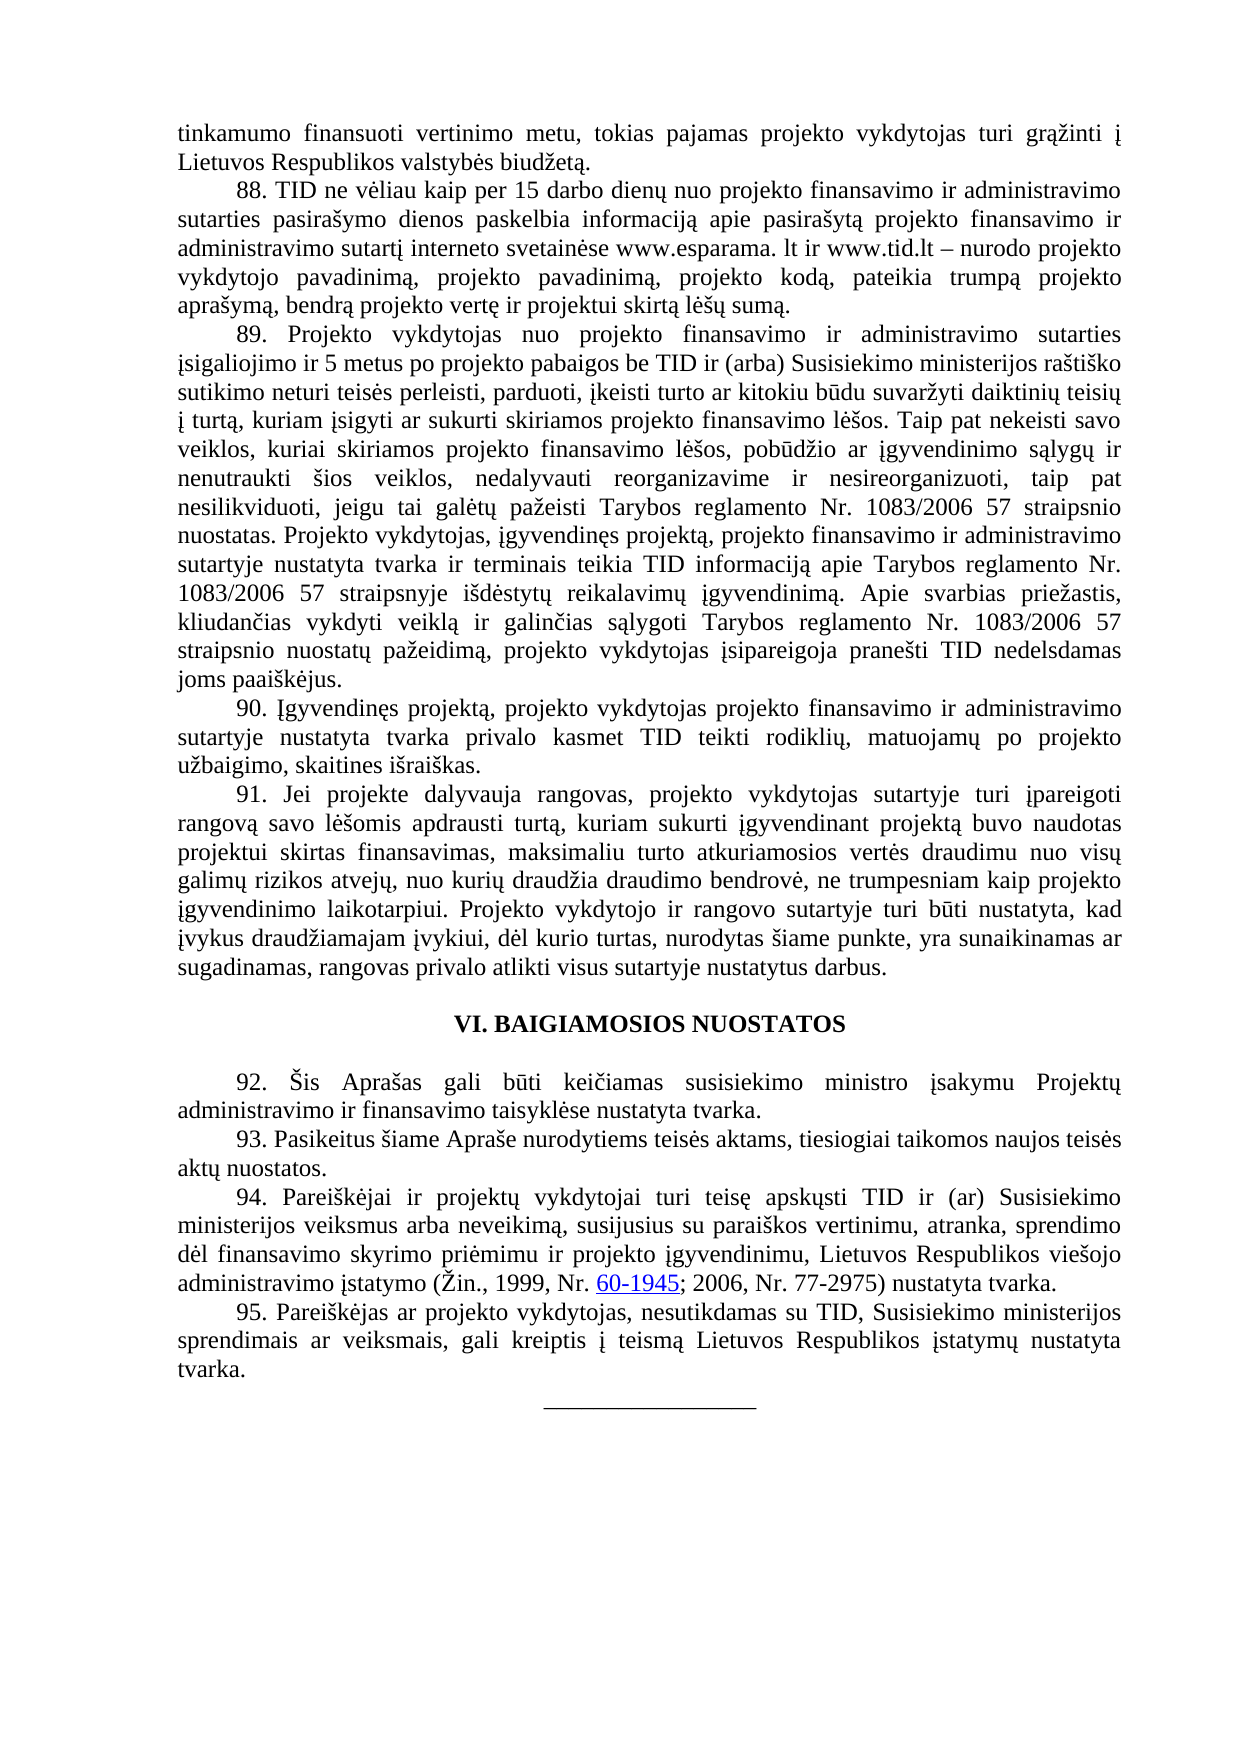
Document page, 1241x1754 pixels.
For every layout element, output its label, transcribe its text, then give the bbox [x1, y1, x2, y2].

text 91. Jei projekte dalyvauja rangovas, projekto vykdytojas sutartyje turi įpareigoti rangovą savo lėšomis apdrausti turtą, kuriam sukurti įgyvendinant projektą buvo naudotas projektui skirtas finansavimas, maksimaliu turto atkuriamosios vertės draudimu nuo visų galimų rizikos atvejų, nuo kurių draudžia draudimo bendrovė, ne trumpesniam kaip projekto įgyvendinimo laikotarpiui. Projekto vykdytojo ir rangovo sutartyje turi būti nustatyta, kad įvykus draudžiamajam įvykiui, dėl kurio turtas, nurodytas šiame punkte, yra sunaikinamas ar sugadinamas, rangovas privalo atlikti visus sutartyje nustatytus darbus. [177, 779, 1122, 981]
text 95. Pareiškėjas ar projekto vykdytojas, nesutikdamas su TID, Susisiekimo ministerijos sprendimais ar veiksmais, gali kreiptis į teismą Lietuvos Respublikos įstatymų nustatyta tvarka. [177, 1297, 1122, 1383]
text tinkamumo finansuoti vertinimo metu, tokias pajamas projekto vykdytojas turi grąžinti į Lietuvos Respublikos valstybės biudžetą. [177, 118, 1122, 176]
text 90. Įgyvendinęs projektą, projekto vykdytojas projekto finansavimo ir administravimo sutartyje nustatyta tvarka privalo kasmet TID teikti rodiklių, matuojamų po projekto užbaigimo, skaitines išraiškas. [177, 693, 1122, 779]
text _________________ [177, 1383, 1122, 1412]
text 93. Pasikeitus šiame Apraše nurodytiems teisės aktams, tiesiogiai taikomos naujos teisės aktų nuostatos. [177, 1124, 1122, 1182]
text 94. Pareiškėjai ir projektų vykdytojai turi teisę apskųsti TID ir (ar) Susisiekimo ministerijos veiksmus arba neveikimą, susijusius su paraiškos vertinimu, atranka, sprendimo dėl finansavimo skyrimo priėmimu ir projekto įgyvendinimu, Lietuvos Respublikos viešojo administravimo įstatymo (Žin., 1999, Nr. 60-1945; 2006, Nr. 77-2975) nustatyta tvarka. [177, 1182, 1122, 1297]
text 92. Šis Aprašas gali būti keičiamas susisiekimo ministro įsakymu Projektų administravimo ir finansavimo taisyklėse nustatyta tvarka. [177, 1067, 1122, 1124]
text VI. BAIGIAMOSIOS NUOSTATOS [177, 1009, 1122, 1038]
text 88. TID ne vėliau kaip per 15 darbo dienų nuo projekto finansavimo ir administravimo sutarties pasirašymo dienos paskelbia informaciją apie pasirašytą projekto finansavimo ir administravimo sutartį interneto svetainėse www.esparama. lt ir www.tid.lt – nurodo projekto vykdytojo pavadinimą, projekto pavadinimą, projekto kodą, pateikia trumpą projekto aprašymą, bendrą projekto vertę ir projektui skirtą lėšų sumą. [177, 176, 1122, 319]
text 89. Projekto vykdytojas nuo projekto finansavimo ir administravimo sutarties įsigaliojimo ir 5 metus po projekto pabaigos be TID ir (arba) Susisiekimo ministerijos raštiško sutikimo neturi teisės perleisti, parduoti, įkeisti turto ar kitokiu būdu suvaržyti daiktinių teisių į turtą, kuriam įsigyti ar sukurti skiriamos projekto finansavimo lėšos. Taip pat nekeisti savo veiklos, kuriai skiriamos projekto finansavimo lėšos, pobūdžio ar įgyvendinimo sąlygų ir nenutraukti šios veiklos, nedalyvauti reorganizavime ir nesireorganizuoti, taip pat nesilikviduoti, jeigu tai galėtų pažeisti Tarybos reglamento Nr. 1083/2006 57 straipsnio nuostatas. Projekto vykdytojas, įgyvendinęs projektą, projekto finansavimo ir administravimo sutartyje nustatyta tvarka ir terminais teikia TID informaciją apie Tarybos reglamento Nr. 1083/2006 57 straipsnyje išdėstytų reikalavimų įgyvendinimą. Apie svarbias priežastis, kliudančias vykdyti veiklą ir galinčias sąlygoti Tarybos reglamento Nr. 1083/2006 57 straipsnio nuostatų pažeidimą, projekto vykdytojas įsipareigoja pranešti TID nedelsdamas joms paaiškėjus. [177, 319, 1122, 693]
